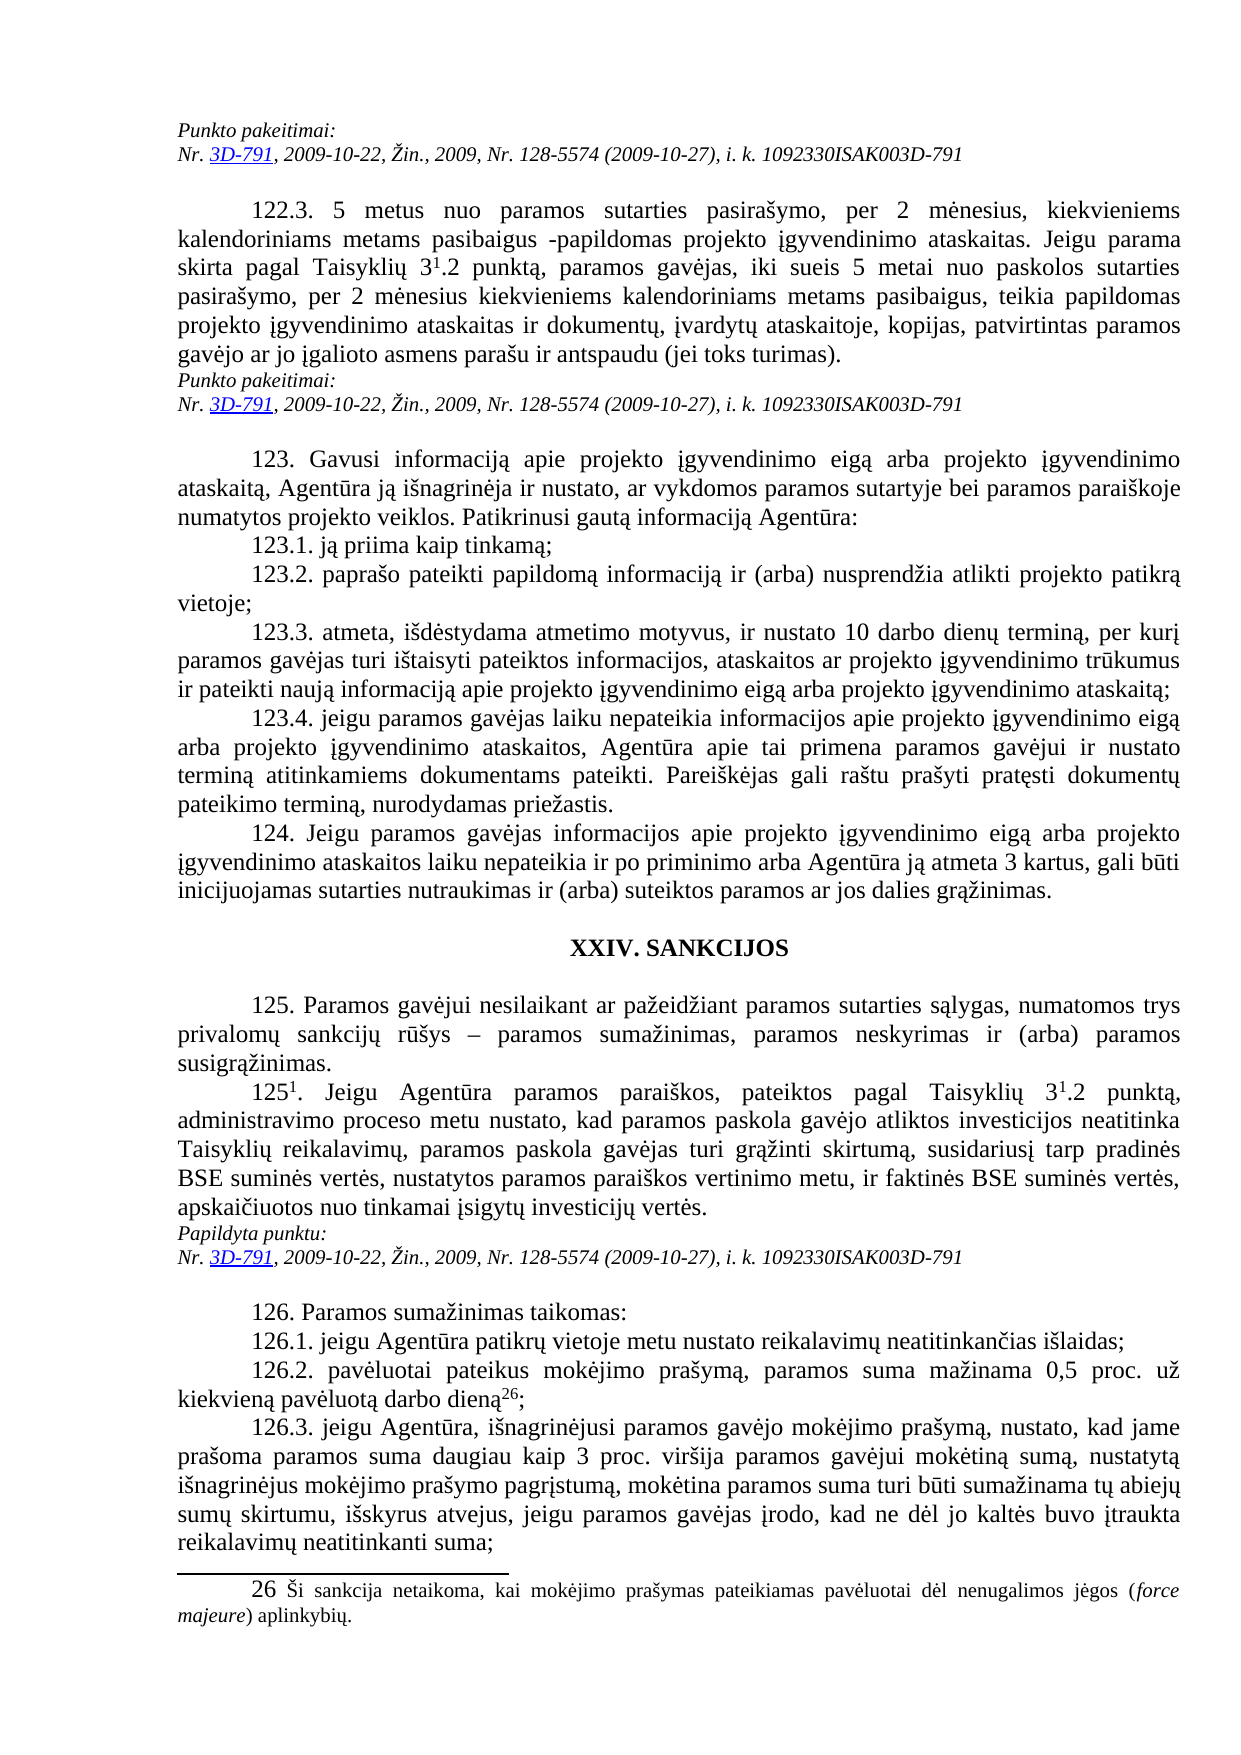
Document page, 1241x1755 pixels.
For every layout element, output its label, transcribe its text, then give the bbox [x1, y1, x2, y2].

text Ši sankcija netaikoma, kai mokėjimo prašymas pateikiamas pavėluotai dėl nenugalimos jėgos (force majeure) aplinkybių. [177, 1574, 1181, 1627]
text Nr. 3D-791, 2009-10-22, Žin., 2009, Nr. 128-5574 (2009-10-27), i. k. 1092330ISAK003D-791 [177, 142, 1181, 166]
text 125. Paramos gavėjui nesilaikant ar pažeidžiant paramos sutarties sąlygas, numatomos trys privalomų sankcijų rūšys – paramos sumažinimas, paramos neskyrimas ir (arba) paramos susigrąžinimas. [177, 991, 1181, 1077]
text 126.3. jeigu Agentūra, išnagrinėjusi paramos gavėjo mokėjimo prašymą, nustato, kad jame prašoma paramos suma daugiau kaip 3 proc. viršija paramos gavėjui mokėtiną sumą, nustatytą išnagrinėjus mokėjimo prašymo pagrįstumą, mokėtina paramos suma turi būti sumažinama tų abiejų sumų skirtumu, išskyrus atvejus, jeigu paramos gavėjas įrodo, kad ne dėl jo kaltės buvo įtraukta reikalavimų neatitinkanti suma; [177, 1412, 1181, 1556]
text Punkto pakeitimai: [177, 118, 1181, 142]
text 123.4. jeigu paramos gavėjas laiku nepateikia informacijos apie projekto įgyvendinimo eigą arba projekto įgyvendinimo ataskaitos, Agentūra apie tai primena paramos gavėjui ir nustato terminą atitinkamiems dokumentams pateikti. Pareiškėjas gali raštu prašyti pratęsti dokumentų pateikimo terminą, nurodydamas priežastis. [177, 703, 1181, 818]
text Punkto pakeitimai: [177, 367, 1181, 392]
text 123.3. atmeta, išdėstydama atmetimo motyvus, ir nustato 10 darbo dienų terminą, per kurį paramos gavėjas turi ištaisyti pateiktos informacijos, ataskaitos ar projekto įgyvendinimo trūkumus ir pateikti naują informaciją apie projekto įgyvendinimo eigą arba projekto įgyvendinimo ataskaitą; [177, 617, 1181, 703]
text 126.2. pavėluotai pateikus mokėjimo prašymą, paramos suma mažinama 0,5 proc. už kiekvieną pavėluotą darbo dieną; [177, 1355, 1181, 1412]
text 1251. Jeigu Agentūra paramos paraiškos, pateiktos pagal Taisyklių 31.2 punktą, administravimo proceso metu nustato, kad paramos paskola gavėjo atliktos investicijos neatitinka Taisyklių reikalavimų, paramos paskola gavėjas turi grąžinti skirtumą, susidariusį tarp pradinės BSE suminės vertės, nustatytos paramos paraiškos vertinimo metu, ir faktinės BSE suminės vertės, apskaičiuotos nuo tinkamai įsigytų investicijų vertės. [177, 1077, 1181, 1221]
text 126.1. jeigu Agentūra patikrų vietoje metu nustato reikalavimų neatitinkančias išlaidas; [177, 1326, 1181, 1355]
text 126. Paramos sumažinimas taikomas: [177, 1297, 1181, 1326]
text Nr. 3D-791, 2009-10-22, Žin., 2009, Nr. 128-5574 (2009-10-27), i. k. 1092330ISAK003D-791 [177, 392, 1181, 416]
text XXIV. SANKCIJOS [177, 933, 1181, 962]
text Nr. 3D-791, 2009-10-22, Žin., 2009, Nr. 128-5574 (2009-10-27), i. k. 1092330ISAK003D-791 [177, 1245, 1181, 1269]
text 124. Jeigu paramos gavėjas informacijos apie projekto įgyvendinimo eigą arba projekto įgyvendinimo ataskaitos laiku nepateikia ir po priminimo arba Agentūra ją atmeta 3 kartus, gali būti inicijuojamas sutarties nutraukimas ir (arba) suteiktos paramos ar jos dalies grąžinimas. [177, 818, 1181, 904]
text 123. Gavusi informaciją apie projekto įgyvendinimo eigą arba projekto įgyvendinimo ataskaitą, Agentūra ją išnagrinėja ir nustato, ar vykdomos paramos sutartyje bei paramos paraiškoje numatytos projekto veiklos. Patikrinusi gautą informaciją Agentūra: [177, 444, 1181, 531]
text 123.2. paprašo pateikti papildomą informaciją ir (arba) nusprendžia atlikti projekto patikrą vietoje; [177, 559, 1181, 617]
text 122.3. 5 metus nuo paramos sutarties pasirašymo, per 2 mėnesius, kiekvieniems kalendoriniams metams pasibaigus -papildomas projekto įgyvendinimo ataskaitas. Jeigu parama skirta pagal Taisyklių 31.2 punktą, paramos gavėjas, iki sueis 5 metai nuo paskolos sutarties pasirašymo, per 2 mėnesius kiekvieniems kalendoriniams metams pasibaigus, teikia papildomas projekto įgyvendinimo ataskaitas ir dokumentų, įvardytų ataskaitoje, kopijas, patvirtintas paramos gavėjo ar jo įgalioto asmens parašu ir antspaudu (jei toks turimas). [177, 195, 1181, 367]
text 123.1. ją priima kaip tinkamą; [177, 531, 1181, 559]
text Papildyta punktu: [177, 1221, 1181, 1245]
